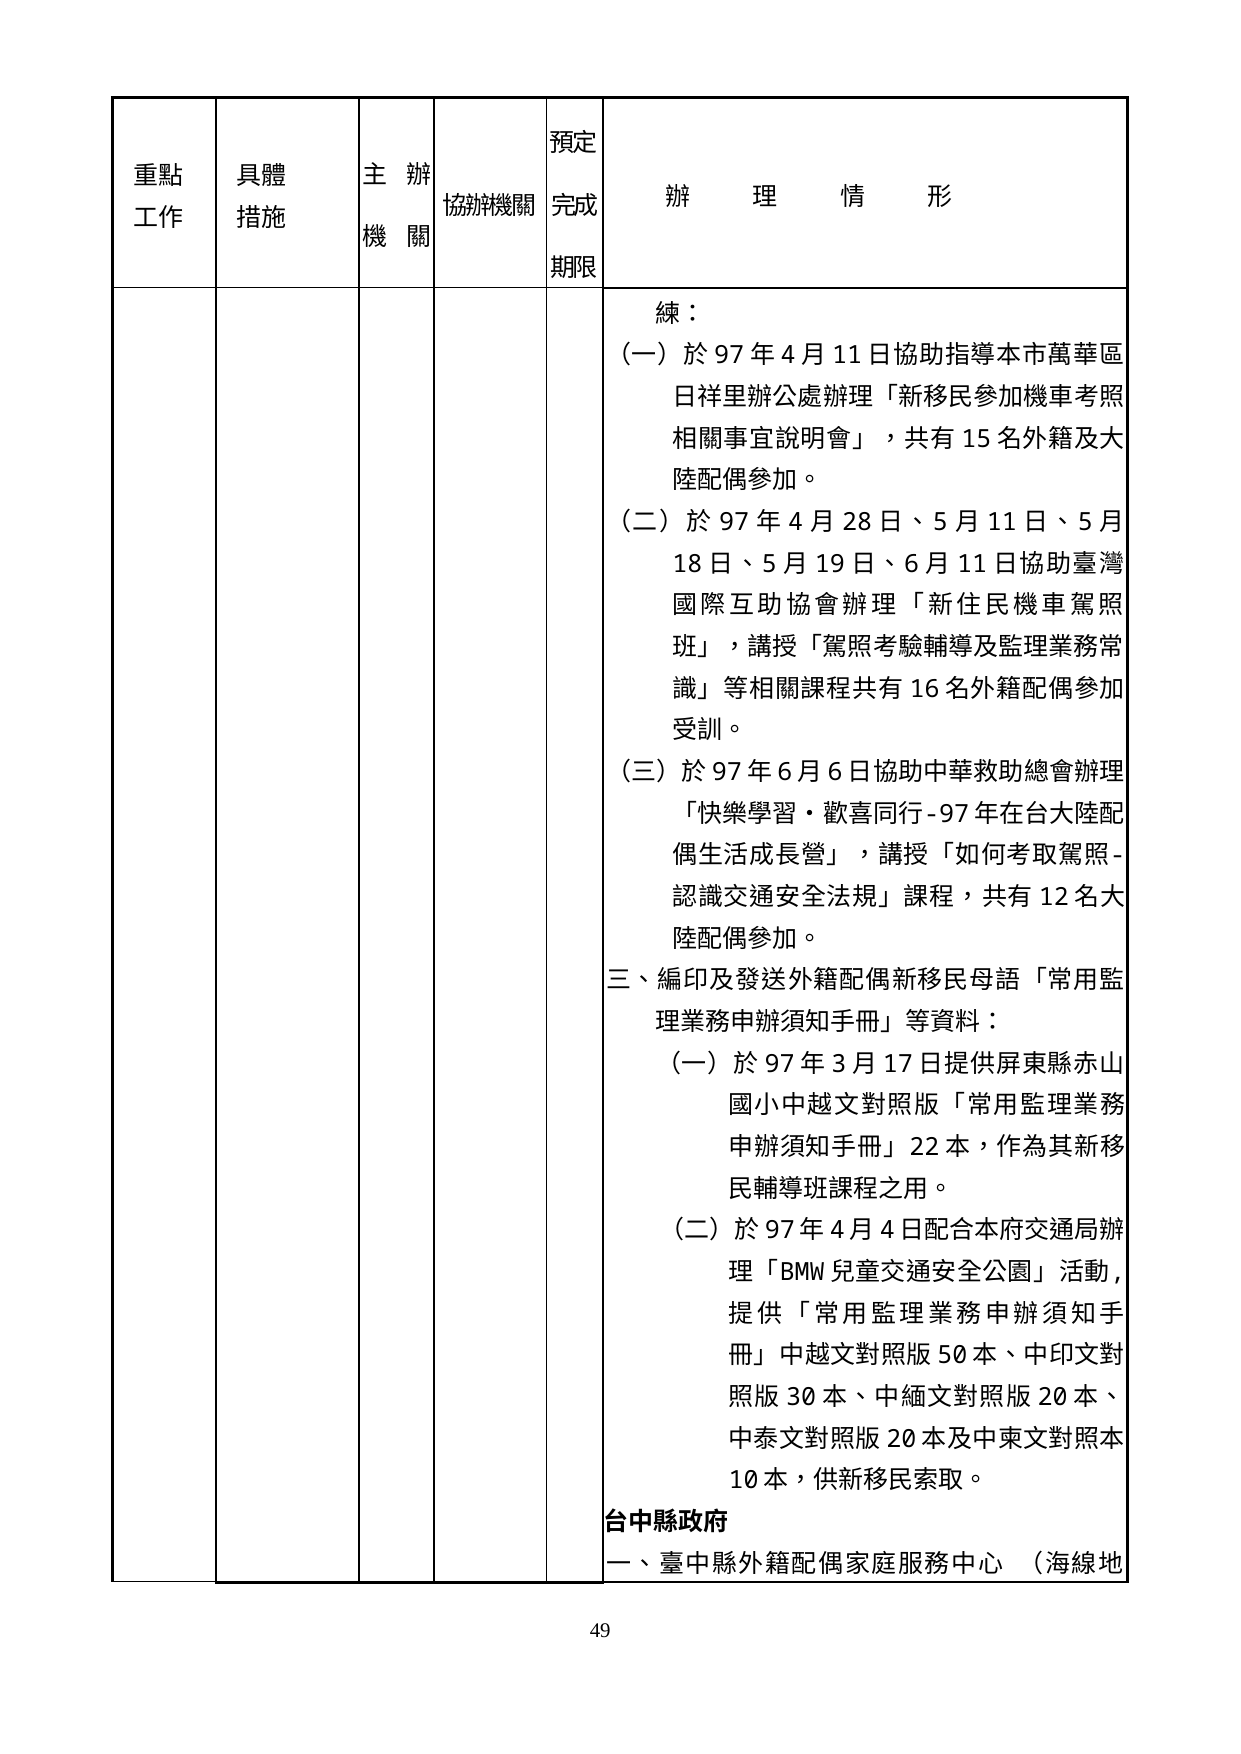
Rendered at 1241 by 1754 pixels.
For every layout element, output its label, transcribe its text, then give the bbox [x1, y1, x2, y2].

table_header 主 辦 機 關 [360, 99, 433, 287]
table_header 具體 措施 [217, 99, 358, 287]
table_header 預定 完成期限 [547, 99, 602, 287]
table_cell [114, 288, 215, 1581]
table_cell [217, 288, 358, 1581]
table_header 重點工作 [114, 99, 215, 287]
table_cell [360, 288, 433, 1581]
table_cell [547, 288, 602, 1581]
table_header 辦 理 情 形 [604, 99, 1126, 287]
table_header 協辦機關 [435, 99, 546, 287]
table_cell 練： （一）於97年4月11日協助指導本市萬華區日祥里辦公處辦理「新移民參加機車考照相關事宜說明會」，共有15名外籍及大陸配偶參加。 （二）於97年4月28日、5月11日、5月18日、5月19日、6月11日協助臺灣國際互助協會辦理「新住民機車駕照班」，講授「駕照考驗輔導及監理業務常識」等相關課程共有16名外籍配偶參加受訓。 （三）於97年6月6日協助中華救助總會辦理「快樂學習‧歡喜同行-97年在台大陸配偶生活成長營」，講授「如何考取駕照-認識交通安全法規」課程，共有12名大陸配偶參加。 三、編印及發送外籍配偶新移民母語「常用監理業務申辦須知手冊」等資料： （一）於97年3月17日提供屏東縣赤山國小中越文對照版「常用監理業務申辦須知手冊」22本，作為其新移民輔導班課程之用。 （二）於97年4月4日配合本府交通局辦理「BMW兒童交通安全公園」活動,提供「常用監理業務申辦須知手冊」中越文對照版50本、中印文對照版30本、中緬文對照版20本、中泰文對照版20本及中柬文對照本10本，供新移民索取。 台中縣政府 一、臺中縣外籍配偶家庭服務中心 （海線地 [604, 289, 1126, 1581]
table_cell [435, 288, 546, 1581]
